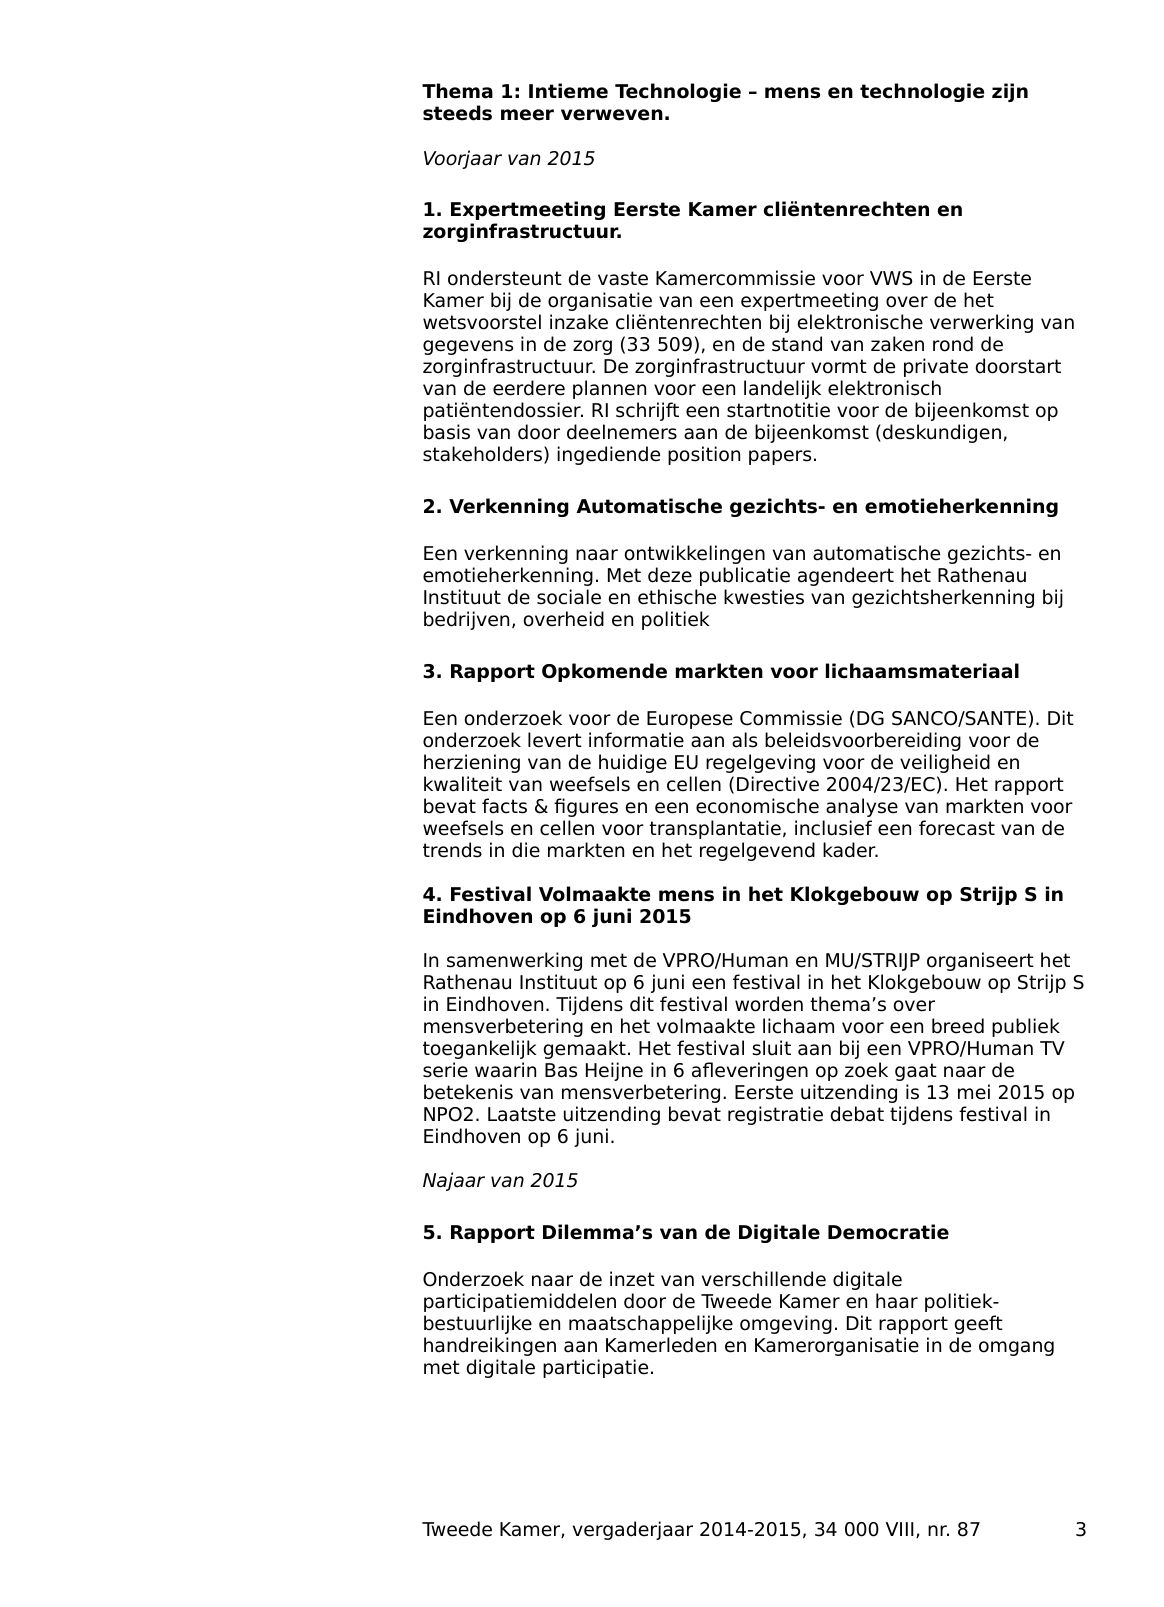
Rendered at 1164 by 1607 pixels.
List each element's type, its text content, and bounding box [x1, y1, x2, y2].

subtitle Voorjaar van 2015 [422, 147, 1087, 169]
subtitle 5. Rapport Dilemma’s van de Digitale Democratie [422, 1222, 1087, 1244]
text In samenwerking met de VPRO/Human en MU/STRIJP organiseert het Rathenau Instituut op 6 juni een festival in het Klokgebouw op Strijp S in Eindhoven. Tijdens dit festival worden thema’s over mensverbetering en het volmaakte lichaam voor een breed publiek toegankelijk gemaakt. Het festival sluit aan bij een VPRO/Human TV serie waarin Bas Heijne in 6 afleveringen op zoek gaat naar de betekenis van mensverbetering. Eerste uitzending is 13 mei 2015 op NPO2. Laatste uitzending bevat registratie debat tijdens festival in Eindhoven op 6 juni. [422, 950, 1087, 1148]
text Een onderzoek voor de Europese Commissie (DG SANCO/SANTE). Dit onderzoek levert informatie aan als beleidsvoorbereiding voor de herziening van de huidige EU regelgeving voor de veiligheid en kwaliteit van weefsels en cellen (Directive 2004/23/EC). Het rapport bevat facts & figures en een economische analyse van markten voor weefsels en cellen voor transplantatie, inclusief een forecast van de trends in die markten en het regelgevend kader. [422, 708, 1087, 862]
subtitle 2. Verkenning Automatische gezichts- en emotieherkenning [422, 496, 1087, 518]
subtitle 3. Rapport Opkomende markten voor lichaamsmateriaal [422, 661, 1087, 683]
text Een verkenning naar ontwikkelingen van automatische gezichts- en emotieherkenning. Met deze publicatie agendeert het Rathenau Instituut de sociale en ethische kwesties van gezichtsherkenning bij bedrijven, overheid en politiek [422, 543, 1087, 631]
subtitle Najaar van 2015 [422, 1170, 1087, 1192]
text Onderzoek naar de inzet van verschillende digitale participatiemiddelen door de Tweede Kamer en haar politiek-bestuurlijke en maatschappelijke omgeving. Dit rapport geeft handreikingen aan Kamerleden en Kamerorganisatie in de omgang met digitale participatie. [422, 1269, 1087, 1379]
subtitle 1. Expertmeeting Eerste Kamer cliëntenrechten en zorginfrastructuur. [422, 199, 1087, 243]
subtitle Thema 1: Intieme Technologie – mens en technologie zijn steeds meer verweven. [422, 81, 1087, 125]
subtitle 4. Festival Volmaakte mens in het Klokgebouw op Strijp S in Eindhoven op 6 juni 2015 [422, 884, 1087, 928]
text RI ondersteunt de vaste Kamercommissie voor VWS in de Eerste Kamer bij de organisatie van een expertmeeting over de het wetsvoorstel inzake cliëntenrechten bij elektronische verwerking van gegevens in de zorg (33 509), en de stand van zaken rond de zorginfrastructuur. De zorginfrastructuur vormt de private doorstart van de eerdere plannen voor een landelijk elektronisch patiëntendossier. RI schrijft een startnotitie voor de bijeenkomst op basis van door deelnemers aan de bijeenkomst (deskundigen, stakeholders) ingediende position papers. [422, 268, 1087, 466]
